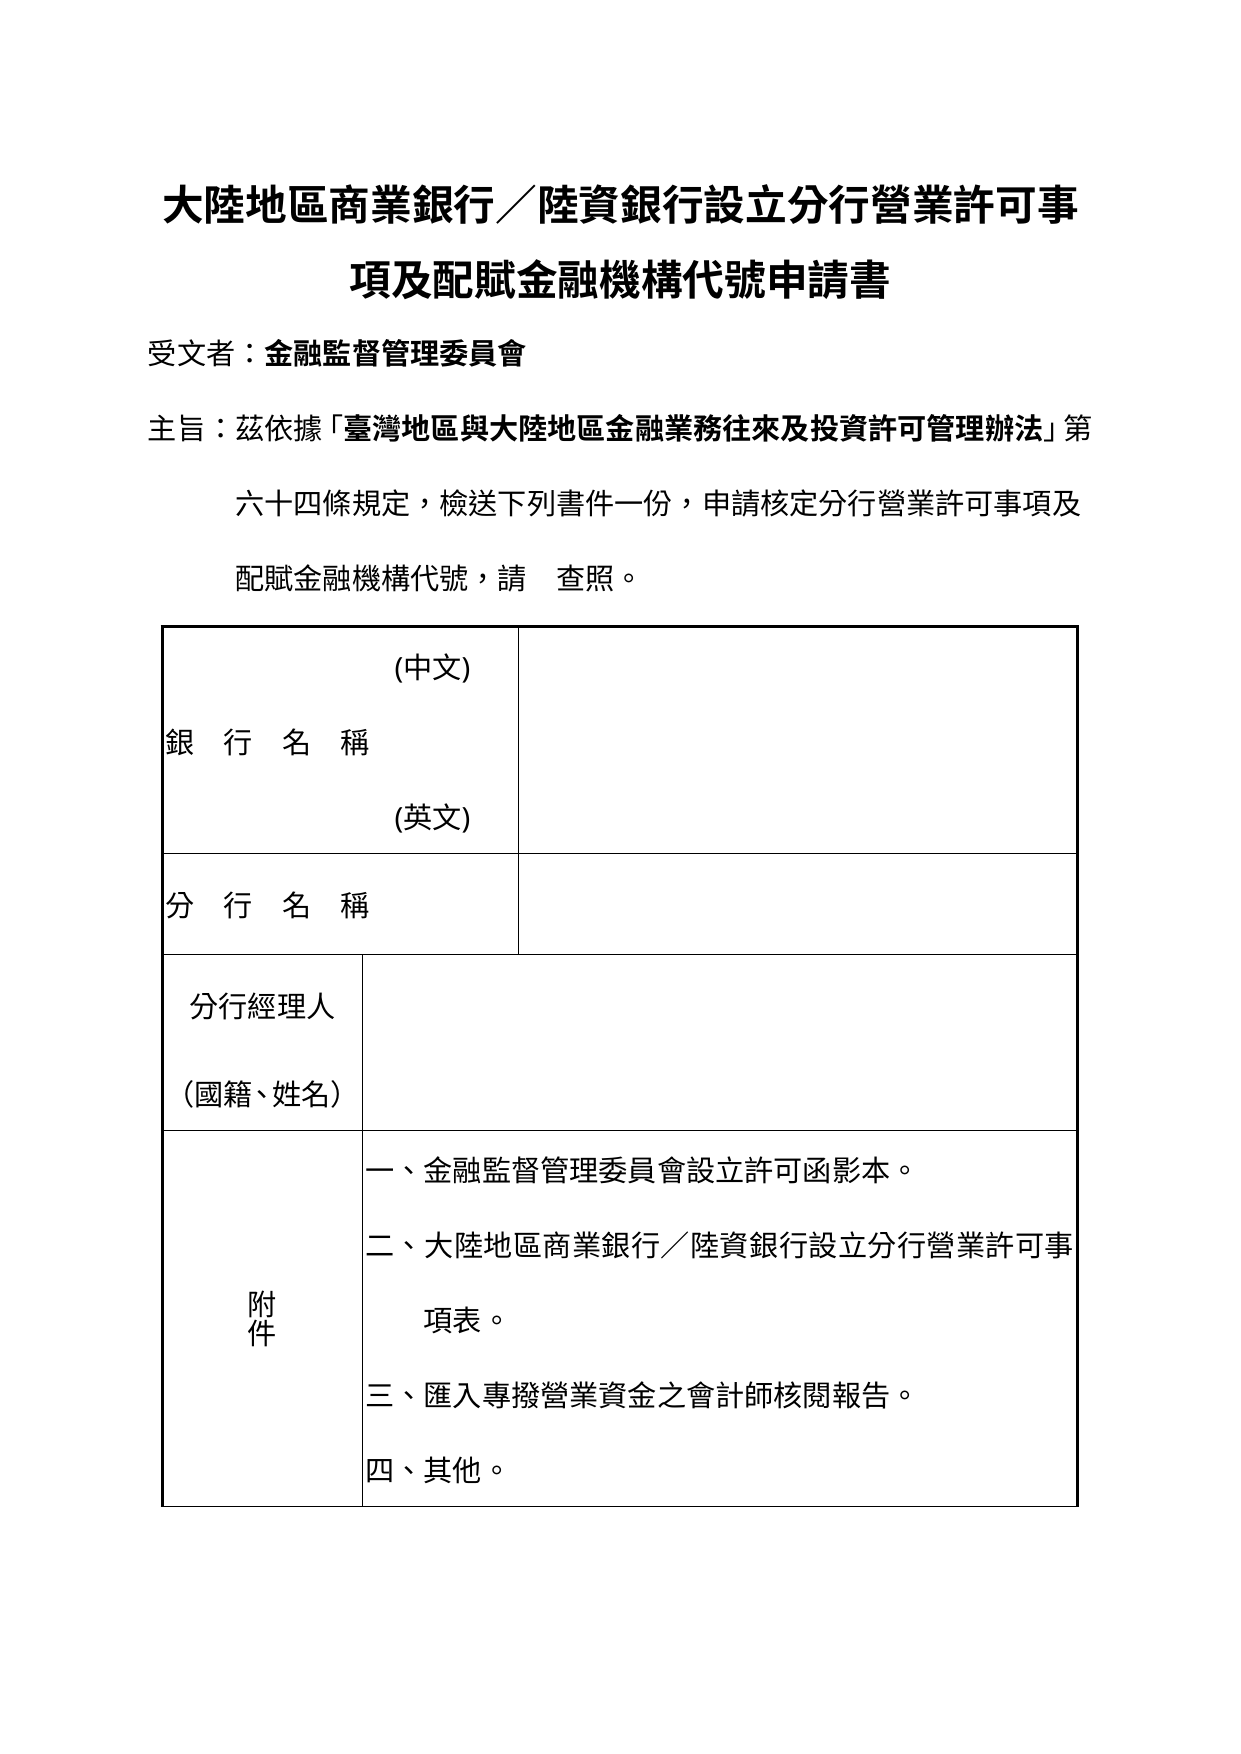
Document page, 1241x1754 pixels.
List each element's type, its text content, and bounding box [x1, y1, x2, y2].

table_header [519, 628, 1076, 853]
table_cell [363, 955, 1076, 1130]
text 受文者：金融監督管理委員會 [148, 314, 1092, 389]
table_cell 分行經理人 （國籍、姓名） [164, 955, 362, 1130]
text 大陸地區商業銀行／陸資銀行設立分行營業許可事項及配賦金融機構代號申請書 [148, 164, 1092, 314]
table_cell 分 行 名 稱 [164, 854, 518, 954]
table_cell 附件 [164, 1131, 362, 1506]
table_cell 一、金融監督管理委員會設立許可函影本。 二、大陸地區商業銀行／陸資銀行設立分行營業許可事項表。 三、匯入專撥營業資金之會計師核閱報告。 四、其他。 [363, 1131, 1076, 1506]
text 主旨：茲依據「臺灣地區與大陸地區金融業務往來及投資許可管理辦法」第六十四條規定，檢送下列書件一份，申請核定分行營業許可事項及配賦金融機構代號，請 查照。 [148, 389, 1092, 614]
table_cell [519, 854, 1076, 954]
table_header (中文) 銀 行 名 稱 (英文) [164, 628, 518, 853]
